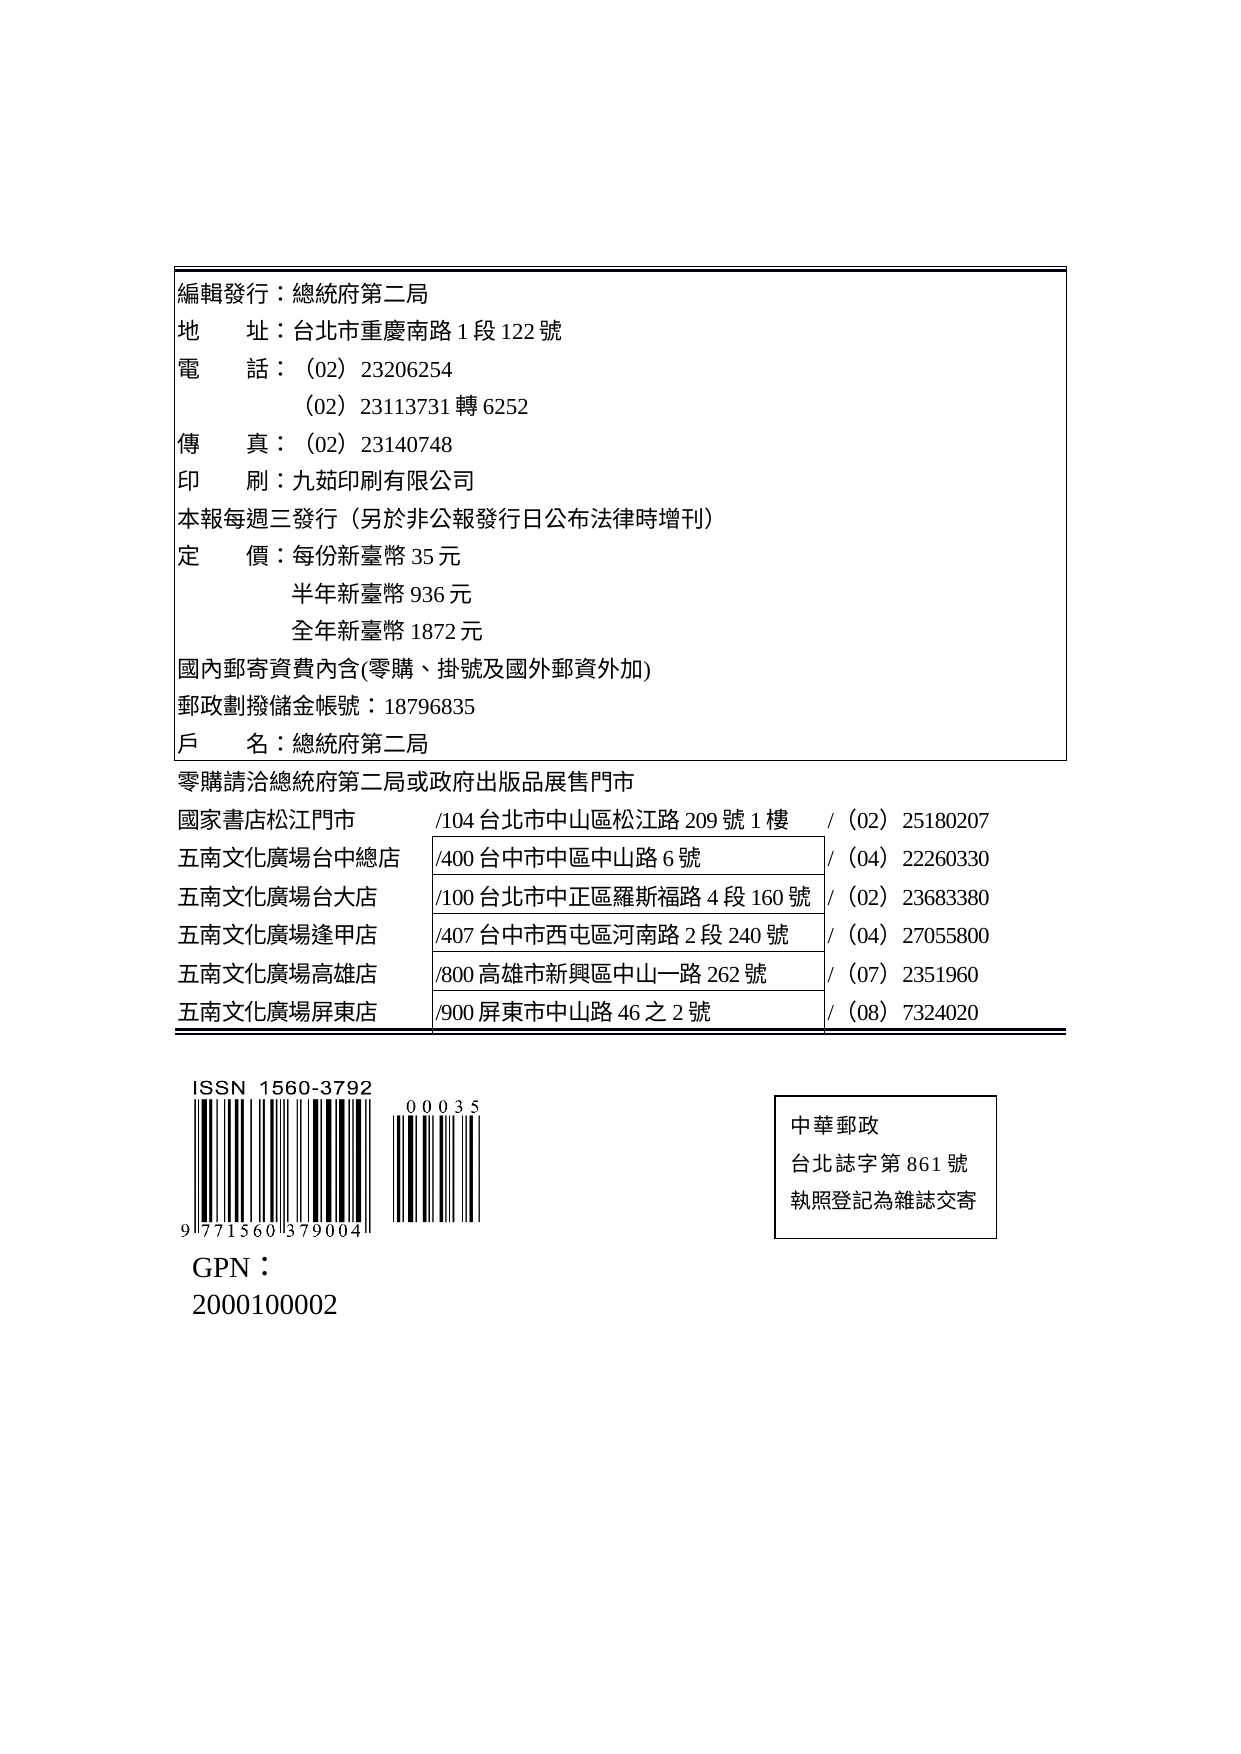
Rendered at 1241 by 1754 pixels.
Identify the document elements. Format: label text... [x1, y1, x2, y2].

table_cell 國家書店松江門市 [174, 798, 432, 836]
table_cell /（04）22260330 [825, 836, 1067, 874]
table_cell /104台北市中山區松江路209號1樓 [433, 798, 824, 836]
table_cell 五南文化廣場屏東店 [174, 990, 432, 1028]
table_cell GPN： 2000100002 [174, 1028, 560, 1322]
table_cell /407台中市西屯區河南路2段240號 [433, 914, 824, 951]
table_cell /100台北市中正區羅斯福路4段160號 [433, 875, 824, 913]
table_cell 五南文化廣場逢甲店 [174, 913, 432, 951]
table_cell 五南文化廣場高雄店 [174, 951, 432, 990]
table_cell 五南文化廣場台大店 [174, 874, 432, 913]
table_cell 五南文化廣場台中總店 [174, 836, 432, 874]
table_cell /400台中市中區中山路6號 [433, 837, 824, 874]
table_cell /800高雄市新興區中山一路262號 [433, 952, 824, 990]
table_cell /900屏東市中山路46之2號 [433, 991, 824, 1028]
table_header 編輯發行：總統府第二局 地 址：台北市重慶南路1段122號 電 話：（02）23206254 （02）23113731轉6252 傳 真：（02）23140748 印 刷：九茹印刷有限公司 本報每週三發行（另於非公報發行日公布法律時增刊） 定 價：每份新臺幣35元 半年新臺幣936元 全年新臺幣1872元 國內郵寄資費內含(零購、掛號及國外郵資外加) 郵政劃撥儲金帳號：18796835 戶 名：總統府第二局 [175, 272, 1066, 759]
table_cell /（07）2351960 [825, 951, 1067, 990]
table_cell [560, 1028, 1067, 1322]
table_cell /（04）27055800 [825, 913, 1067, 951]
table_cell 零購請洽總統府第二局或政府出版品展售門市 [174, 761, 1067, 798]
picture [177, 1079, 497, 1240]
table_cell /（02）25180207 [825, 798, 1067, 836]
table_cell /（08）7324020 [825, 990, 1067, 1028]
table_cell /（02）23683380 [825, 874, 1067, 913]
